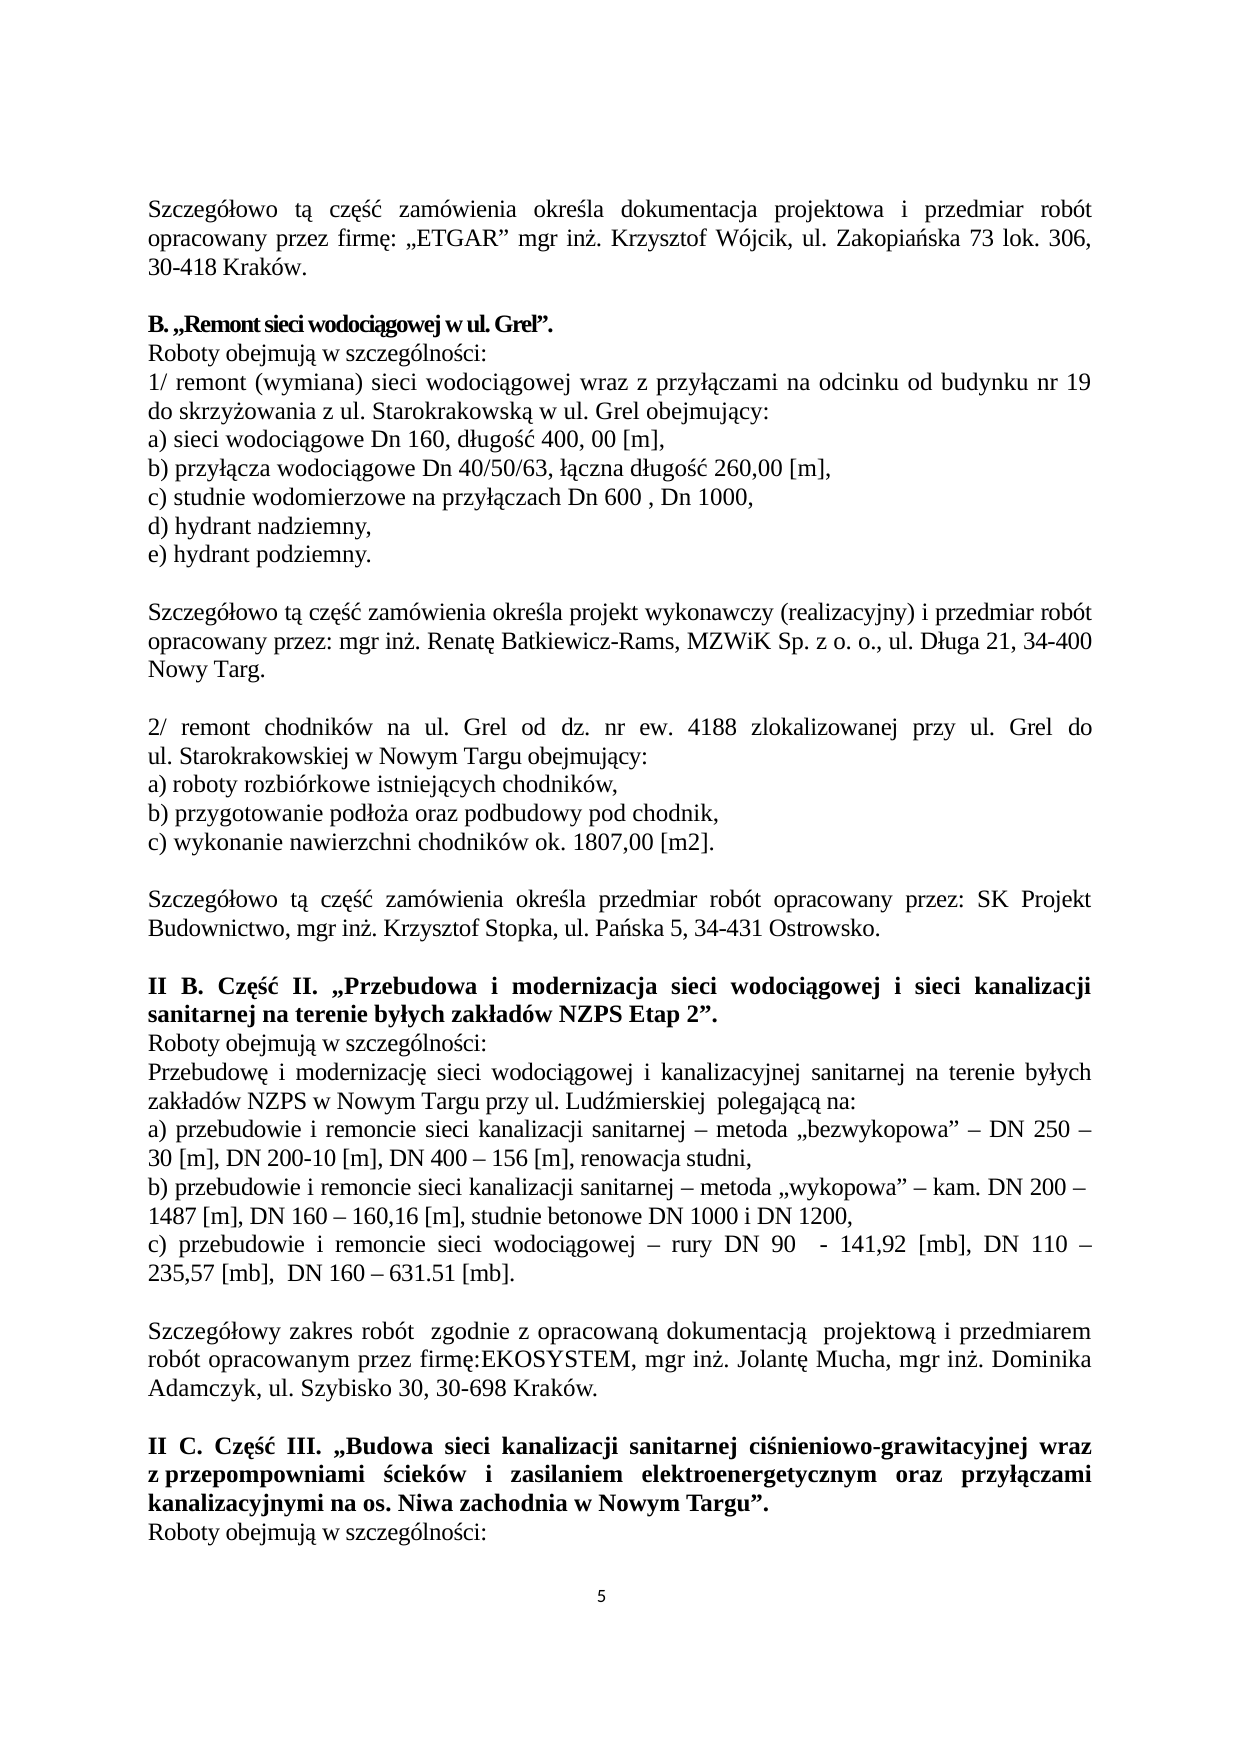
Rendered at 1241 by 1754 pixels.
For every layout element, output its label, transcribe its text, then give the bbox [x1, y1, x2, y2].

list a) przebudowie i remoncie sieci kanalizacji sanitarnej – metoda „bezwykopowa” – DN 250 – 30 [m], DN 200-10 [m], DN 400 – 156 [m], renowacja studni, [148, 1114, 1093, 1172]
text Szczegółowo tą część zamówienia określa projekt wykonawczy (realizacyjny) i przedmiar robót opracowany przez: mgr inż. Renatę Batkiewicz-Rams, MZWiK Sp. z o. o., ul. Długa 21, 34-400 Nowy Targ. [148, 597, 1093, 683]
text b) przygotowanie podłoża oraz podbudowy pod chodnik, [148, 798, 1093, 827]
text b) przyłącza wodociągowe Dn 40/50/63, łączna długość 260,00 [m], [148, 453, 1093, 482]
text c) wykonanie nawierzchni chodników ok. 1807,00 [m2]. [148, 827, 1093, 856]
text Roboty obejmują w szczególności: [148, 1517, 1093, 1546]
text Roboty obejmują w szczególności: [148, 338, 1093, 367]
text II B. Część II. „Przebudowa i modernizacja sieci wodociągowej i sieci kanalizacji sanitarnej na terenie byłych zakładów NZPS Etap 2”. [148, 971, 1093, 1028]
text c) studnie wodomierzowe na przyłączach Dn 600 , Dn 1000, [148, 482, 1093, 511]
text 2/ remont chodników na ul. Grel od dz. nr ew. 4188 zlokalizowanej przy ul. Grel do ul. Starokrakowskiej w Nowym Targu obejmujący: [148, 712, 1093, 769]
text d) hydrant nadziemny, [148, 511, 1093, 539]
text Szczegółowy zakres robót zgodnie z opracowaną dokumentacją projektową i przedmiarem robót opracowanym przez firmę:EKOSYSTEM, mgr inż. Jolantę Mucha, mgr inż. Dominika Adamczyk, ul. Szybisko 30, 30-698 Kraków. [148, 1316, 1093, 1402]
text II C. Część III. „Budowa sieci kanalizacji sanitarnej ciśnieniowo-grawitacyjnej wraz z przepompowniami ścieków i zasilaniem elektroenergetycznym oraz przyłączami kanalizacyjnymi na os. Niwa zachodnia w Nowym Targu”. [148, 1431, 1093, 1517]
text e) hydrant podziemny. [148, 539, 1093, 568]
text Przebudowę i modernizację sieci wodociągowej i kanalizacyjnej sanitarnej na terenie byłych zakładów NZPS w Nowym Targu przy ul. Ludźmierskiej polegającą na: [148, 1057, 1093, 1114]
text Szczegółowo tą część zamówienia określa dokumentacja projektowa i przedmiar robót opracowany przez firmę: „ETGAR” mgr inż. Krzysztof Wójcik, ul. Zakopiańska 73 lok. 306, 30-418 Kraków. [148, 194, 1093, 281]
text B. „Remont sieci wodociągowej w ul. Grel”. [148, 309, 1093, 338]
text 1/ remont (wymiana) sieci wodociągowej wraz z przyłączami na odcinku od budynku nr 19 do skrzyżowania z ul. Starokrakowską w ul. Grel obejmujący: [148, 367, 1093, 424]
text a) roboty rozbiórkowe istniejących chodników, [148, 769, 1093, 798]
list c) przebudowie i remoncie sieci wodociągowej – rury DN 90 - 141,92 [mb], DN 110 – 235,57 [mb], DN 160 – 631.51 [mb]. [148, 1229, 1093, 1287]
text Roboty obejmują w szczególności: [148, 1028, 1093, 1057]
text Szczegółowo tą część zamówienia określa przedmiar robót opracowany przez: SK Projekt Budownictwo, mgr inż. Krzysztof Stopka, ul. Pańska 5, 34-431 Ostrowsko. [148, 884, 1093, 942]
list b) przebudowie i remoncie sieci kanalizacji sanitarnej – metoda „wykopowa” – kam. DN 200 – 1487 [m], DN 160 – 160,16 [m], studnie betonowe DN 1000 i DN 1200, [148, 1172, 1093, 1229]
text a) sieci wodociągowe Dn 160, długość 400, 00 [m], [148, 424, 1093, 453]
